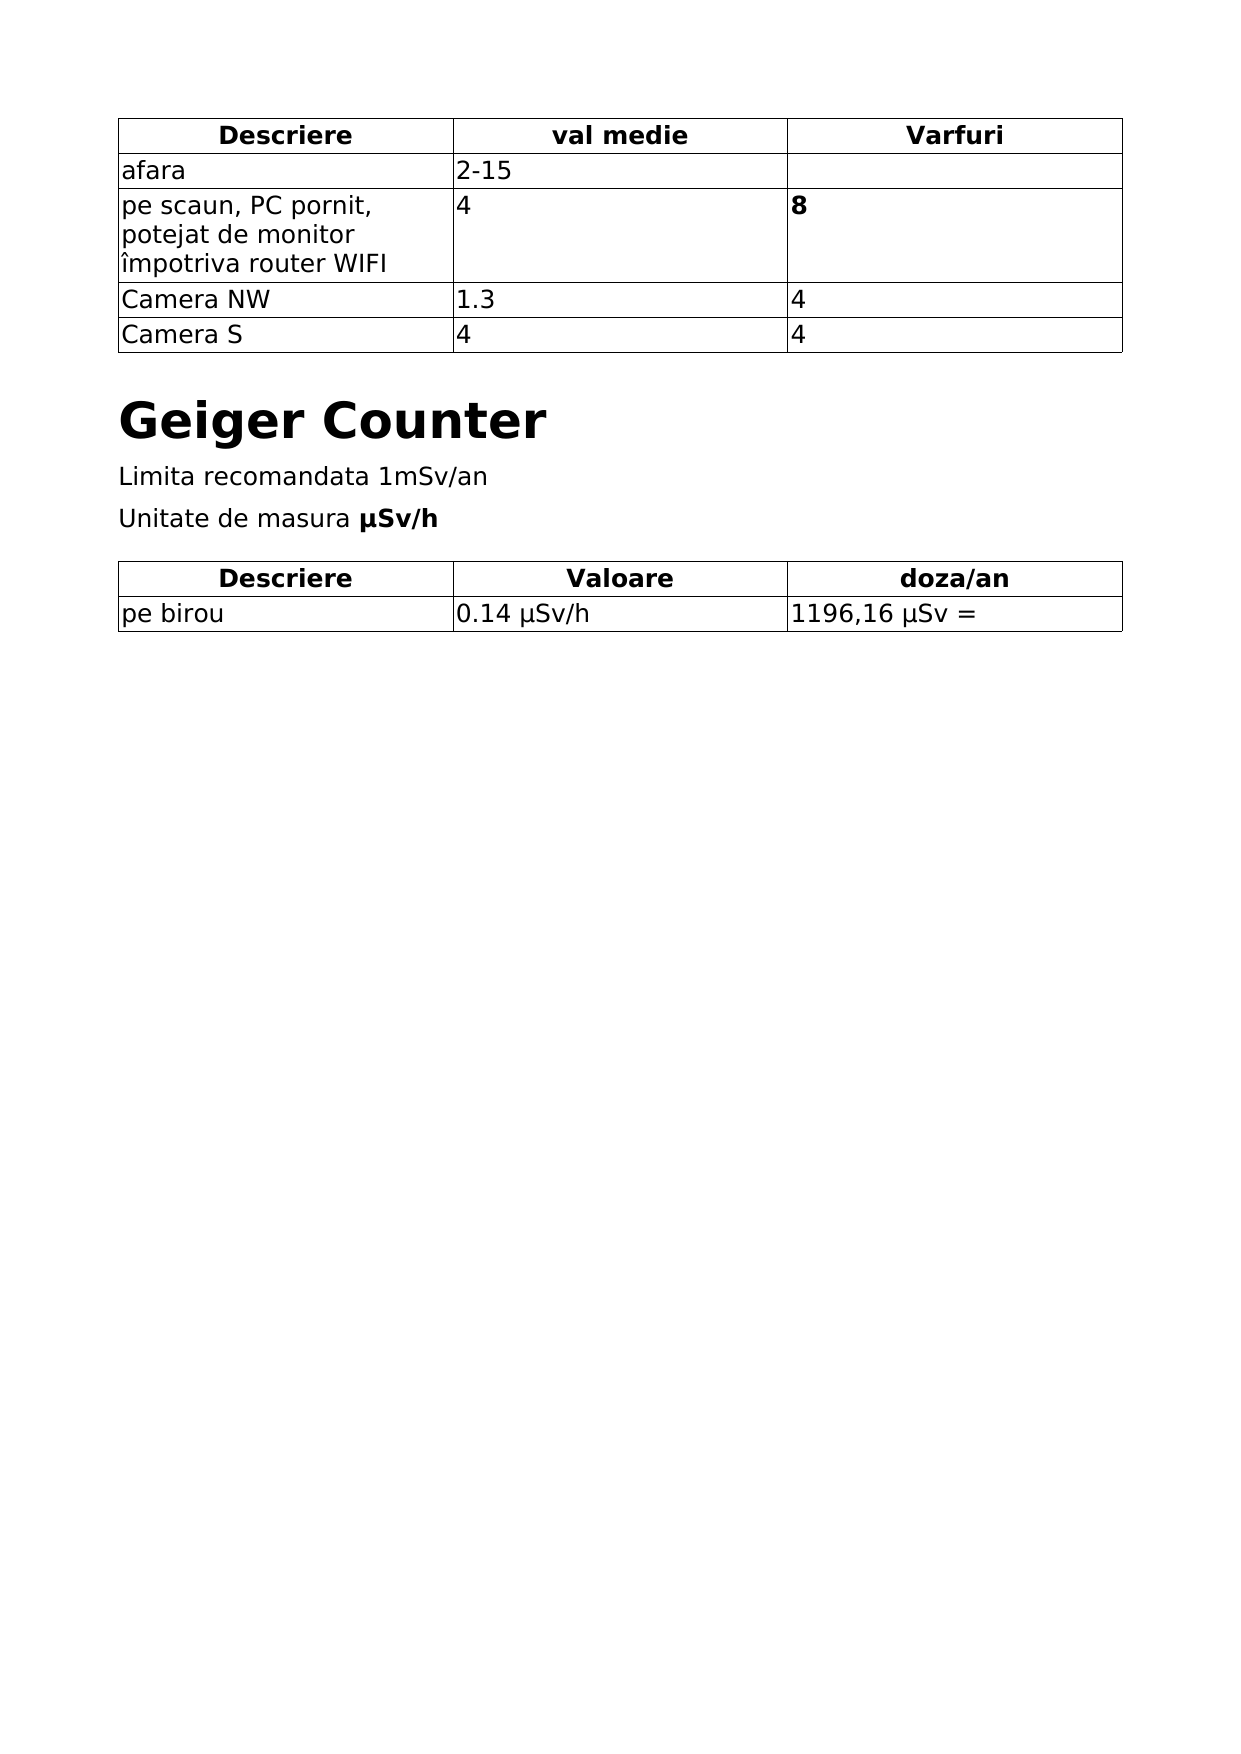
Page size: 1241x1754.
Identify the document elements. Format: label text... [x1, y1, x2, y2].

table_cell pe scaun, PC pornit, potejat de monitor împotriva router WIFI [119, 189, 453, 282]
table_cell afara [119, 154, 453, 188]
table_cell 4 [454, 318, 787, 352]
table_cell 0.14 μSv/h [454, 597, 787, 631]
table_cell 2-15 [454, 154, 787, 188]
table_header Descriere [119, 562, 453, 596]
table_cell 8 [788, 189, 1122, 282]
table_cell [788, 154, 1122, 188]
text Limita recomandata 1mSv/an [118, 463, 1122, 492]
table_cell 4 [454, 189, 787, 282]
table_header Descriere [119, 119, 453, 153]
table_header Varfuri [788, 119, 1122, 153]
subtitle Geiger Counter [118, 392, 1122, 450]
table_cell Camera S [119, 318, 453, 352]
table_header doza/an [788, 562, 1122, 596]
table_cell Camera NW [119, 283, 453, 317]
table_header val medie [454, 119, 787, 153]
text Unitate de masura μSv/h [118, 504, 1122, 533]
table_header Valoare [454, 562, 787, 596]
table_cell 4 [788, 318, 1122, 352]
table_cell 4 [788, 283, 1122, 317]
table_cell pe birou [119, 597, 453, 631]
table_cell 1.3 [454, 283, 787, 317]
table_cell 1196,16 μSv = [788, 597, 1122, 631]
